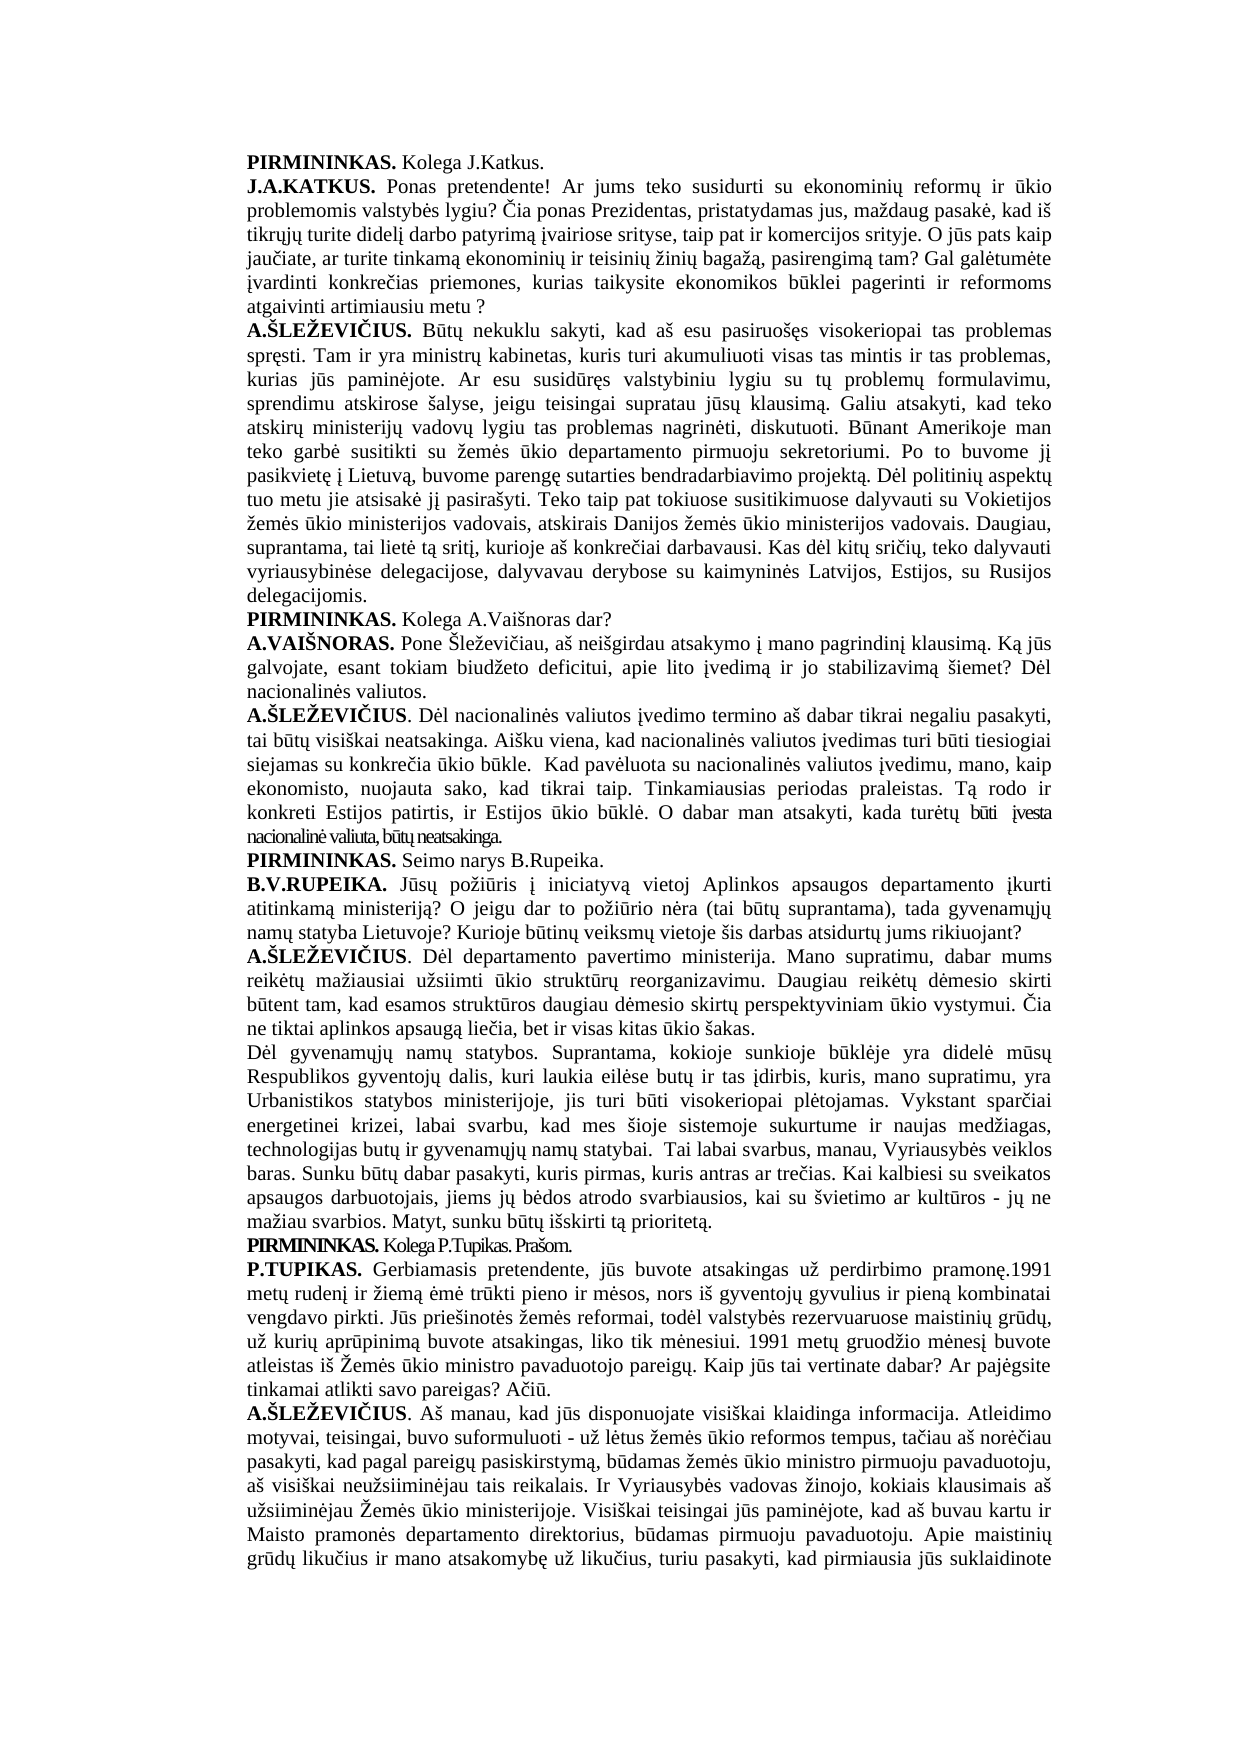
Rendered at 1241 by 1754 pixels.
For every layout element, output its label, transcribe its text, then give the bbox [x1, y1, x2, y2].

text A.ŠLEŽEVIČIUS. Dėl nacionalinės valiutos įvedimo termino aš dabar tikrai negaliu pasakyti, tai būtų visiškai neatsakinga. Aišku viena, kad nacionalinės valiutos įvedimas turi būti tiesiogiai siejamas su konkrečia ūkio būkle. Kad pavėluota su nacionalinės valiutos įvedimu, mano, kaip ekonomisto, nuojauta sako, kad tikrai taip. Tinkamiausias periodas praleistas. Tą rodo ir konkreti Estijos patirtis, ir Estijos ūkio būklė. O dabar man atsakyti, kada turėtų būti įvesta nacionalinė valiuta, būtų neatsakinga. [247, 703, 1053, 848]
text PIRMININKAS. Seimo narys B.Rupeika. [247, 848, 1053, 872]
text PIRMININKAS. Kolega J.Katkus. [247, 150, 1053, 174]
text PIRMININKAS. Kolega P.Tupikas. Prašom. [247, 1233, 1053, 1257]
text A.VAIŠNORAS. Pone Šleževičiau, aš neišgirdau atsakymo į mano pagrindinį klausimą. Ką jūs galvojate, esant tokiam biudžeto deficitui, apie lito įvedimą ir jo stabilizavimą šiemet? Dėl nacionalinės valiutos. [247, 631, 1053, 703]
text A.ŠLEŽEVIČIUS. Būtų nekuklu sakyti, kad aš esu pasiruošęs visokeriopai tas problemas spręsti. Tam ir yra ministrų kabinetas, kuris turi akumuliuoti visas tas mintis ir tas problemas, kurias jūs paminėjote. Ar esu susidūręs valstybiniu lygiu su tų problemų formulavimu, sprendimu atskirose šalyse, jeigu teisingai supratau jūsų klausimą. Galiu atsakyti, kad teko atskirų ministerijų vadovų lygiu tas problemas nagrinėti, diskutuoti. Būnant Amerikoje man teko garbė susitikti su žemės ūkio departamento pirmuoju sekretoriumi. Po to buvome jį pasikvietę į Lietuvą, buvome parengę sutarties bendradarbiavimo projektą. Dėl politinių aspektų tuo metu jie atsisakė jį pasirašyti. Teko taip pat tokiuose susitikimuose dalyvauti su Vokietijos žemės ūkio ministerijos vadovais, atskirais Danijos žemės ūkio ministerijos vadovais. Daugiau, suprantama, tai lietė tą sritį, kurioje aš konkrečiai darbavausi. Kas dėl kitų sričių, teko dalyvauti vyriausybinėse delegacijose, dalyvavau derybose su kaimyninės Latvijos, Estijos, su Rusijos delegacijomis. [247, 318, 1053, 607]
text J.A.KATKUS. Ponas pretendente! Ar jums teko susidurti su ekonominių reformų ir ūkio problemomis valstybės lygiu? Čia ponas Prezidentas, pristatydamas jus, maždaug pasakė, kad iš tikrųjų turite didelį darbo patyrimą įvairiose srityse, taip pat ir komercijos srityje. O jūs pats kaip jaučiate, ar turite tinkamą ekonominių ir teisinių žinių bagažą, pasirengimą tam? Gal galėtumėte įvardinti konkrečias priemones, kurias taikysite ekonomikos būklei pagerinti ir reformoms atgaivinti artimiausiu metu ? [247, 174, 1053, 318]
text P.TUPIKAS. Gerbiamasis pretendente, jūs buvote atsakingas už perdirbimo pramonę.1991 metų rudenį ir žiemą ėmė trūkti pieno ir mėsos, nors iš gyventojų gyvulius ir pieną kombinatai vengdavo pirkti. Jūs priešinotės žemės reformai, todėl valstybės rezervuaruose maistinių grūdų, už kurių aprūpinimą buvote atsakingas, liko tik mėnesiui. 1991 metų gruodžio mėnesį buvote atleistas iš Žemės ūkio ministro pavaduotojo pareigų. Kaip jūs tai vertinate dabar? Ar pajėgsite tinkamai atlikti savo pareigas? Ačiū. [247, 1257, 1053, 1401]
text A.ŠLEŽEVIČIUS. Dėl departamento pavertimo ministerija. Mano supratimu, dabar mums reikėtų mažiausiai užsiimti ūkio struktūrų reorganizavimu. Daugiau reikėtų dėmesio skirti būtent tam, kad esamos struktūros daugiau dėmesio skirtų perspektyviniam ūkio vystymui. Čia ne tiktai aplinkos apsaugą liečia, bet ir visas kitas ūkio šakas. [247, 944, 1053, 1040]
text B.V.RUPEIKA. Jūsų požiūris į iniciatyvą vietoj Aplinkos apsaugos departamento įkurti atitinkamą ministeriją? O jeigu dar to požiūrio nėra (tai būtų suprantama), tada gyvenamųjų namų statyba Lietuvoje? Kurioje būtinų veiksmų vietoje šis darbas atsidurtų jums rikiuojant? [247, 872, 1053, 944]
text Dėl gyvenamųjų namų statybos. Suprantama, kokioje sunkioje būklėje yra didelė mūsų Respublikos gyventojų dalis, kuri laukia eilėse butų ir tas įdirbis, kuris, mano supratimu, yra Urbanistikos statybos ministerijoje, jis turi būti visokeriopai plėtojamas. Vykstant sparčiai energetinei krizei, labai svarbu, kad mes šioje sistemoje sukurtume ir naujas medžiagas, technologijas butų ir gyvenamųjų namų statybai. Tai labai svarbus, manau, Vyriausybės veiklos baras. Sunku būtų dabar pasakyti, kuris pirmas, kuris antras ar trečias. Kai kalbiesi su sveikatos apsaugos darbuotojais, jiems jų bėdos atrodo svarbiausios, kai su švietimo ar kultūros - jų ne mažiau svarbios. Matyt, sunku būtų išskirti tą prioritetą. [247, 1040, 1053, 1233]
text PIRMININKAS. Kolega A.Vaišnoras dar? [247, 607, 1053, 631]
text A.ŠLEŽEVIČIUS. Aš manau, kad jūs disponuojate visiškai klaidinga informacija. Atleidimo motyvai, teisingai, buvo suformuluoti - už lėtus žemės ūkio reformos tempus, tačiau aš norėčiau pasakyti, kad pagal pareigų pasiskirstymą, būdamas žemės ūkio ministro pirmuoju pavaduotoju, aš visiškai neužsiiminėjau tais reikalais. Ir Vyriausybės vadovas žinojo, kokiais klausimais aš užsiiminėjau Žemės ūkio ministerijoje. Visiškai teisingai jūs paminėjote, kad aš buvau kartu ir Maisto pramonės departamento direktorius, būdamas pirmuoju pavaduotoju. Apie maistinių grūdų likučius ir mano atsakomybę už likučius, turiu pasakyti, kad pirmiausia jūs suklaidinote [247, 1401, 1053, 1570]
